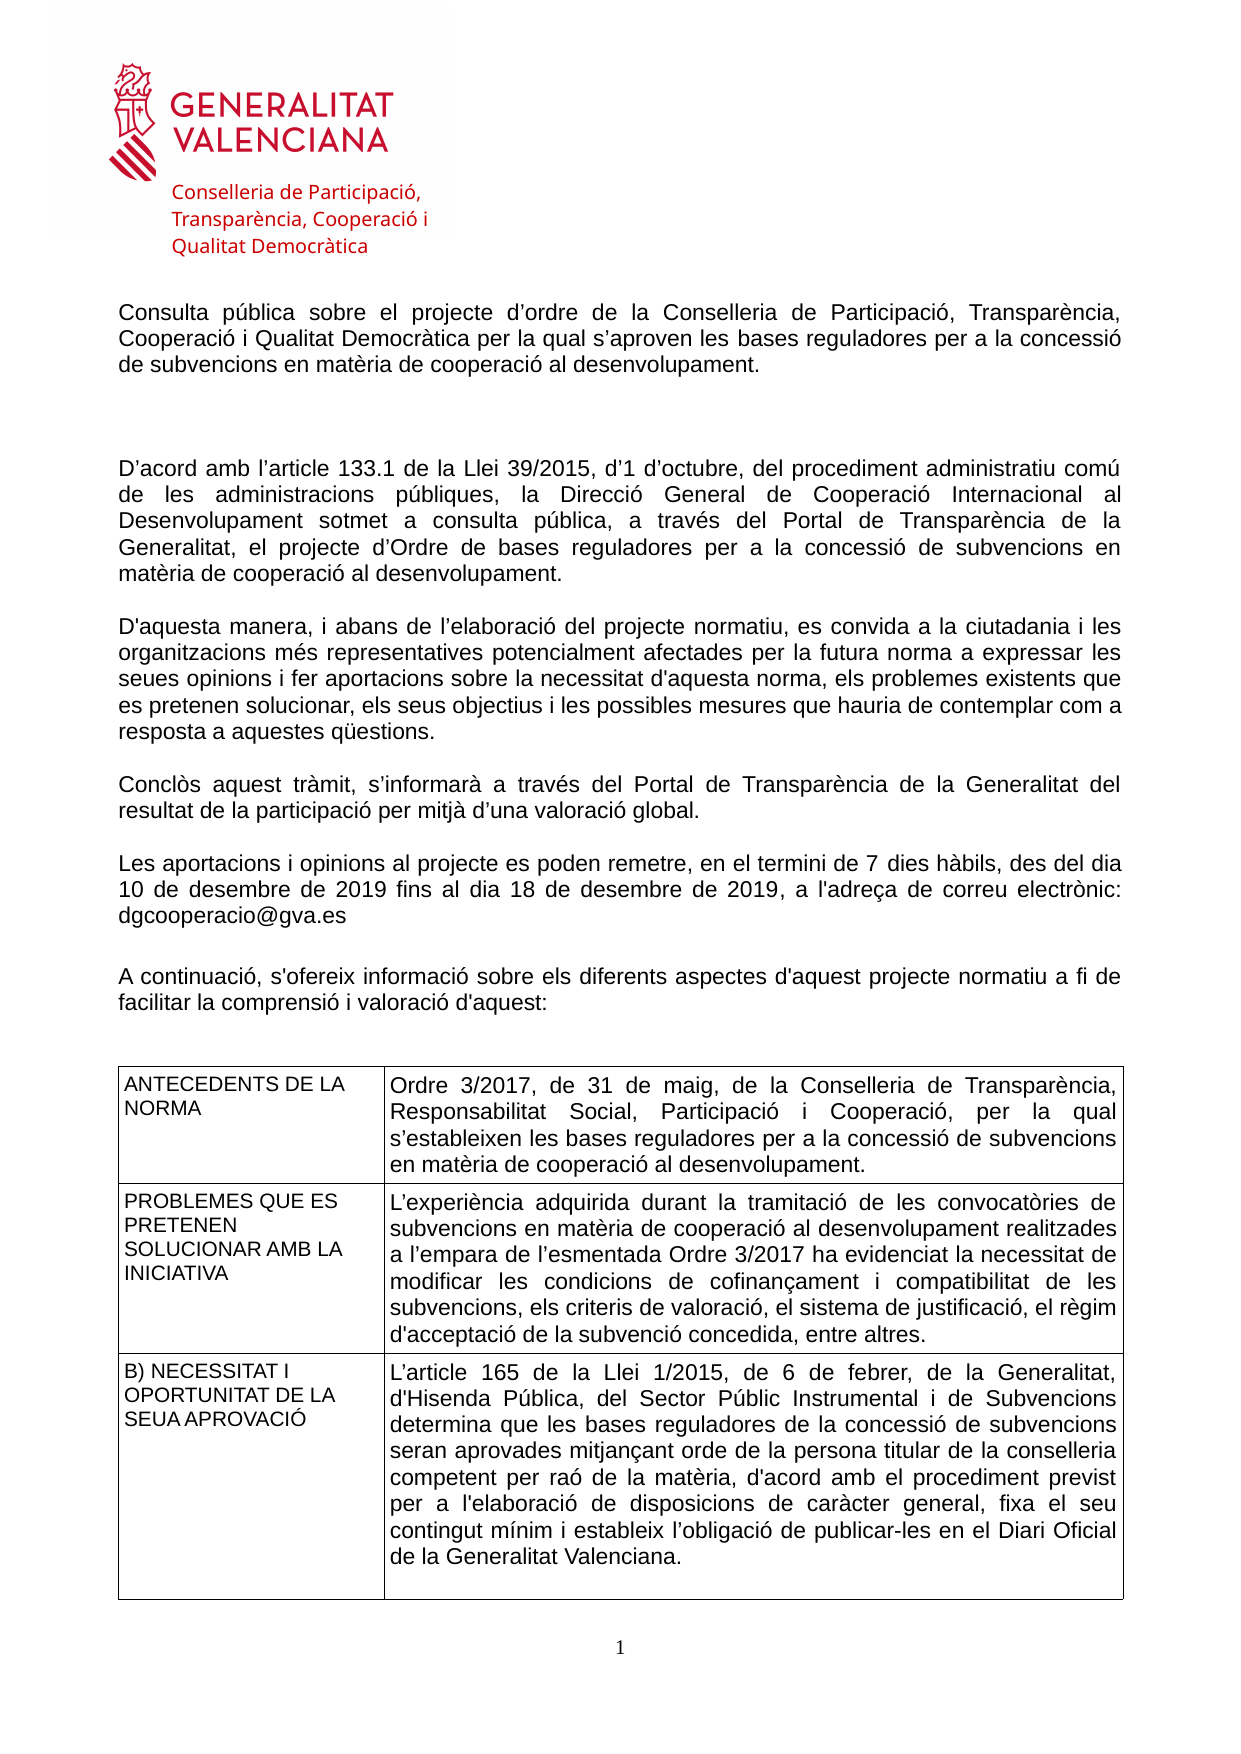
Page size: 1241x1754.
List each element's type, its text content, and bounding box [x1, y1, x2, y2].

picture [50, 5, 452, 240]
table_cell B) NECESSITAT I OPORTUNITAT DE LA SEUA APROVACIÓ [119, 1354, 384, 1599]
text D’acord amb l’article 133.1 de la Llei 39/2015, d’1 d’octubre, del procediment administratiu comú de les administracions públiques, la Direcció General de Cooperació Internacional al Desenvolupament sotmet a consulta pública, a través del Portal de Transparència de la Generalitat, el projecte d’Ordre de bases reguladores per a la concessió de subvencions en matèria de cooperació al desenvolupament. [118, 454, 1122, 586]
table_cell PROBLEMES QUE ES PRETENEN SOLUCIONAR AMB LA INICIATIVA [119, 1184, 384, 1353]
text A continuació, s'ofereix informació sobre els diferents aspectes d'aquest projecte normatiu a fi de facilitar la comprensió i valoració d'aquest: [118, 963, 1122, 1016]
table_cell L’article 165 de la Llei 1/2015, de 6 de febrer, de la Generalitat, d'Hisenda Pública, del Sector Públic Instrumental i de Subvencions determina que les bases reguladores de la concessió de subvencions seran aprovades mitjançant orde de la persona titular de la conselleria competent per raó de la matèria, d'acord amb el procediment previst per a l'elaboració de disposicions de caràcter general, fixa el seu contingut mínim i estableix l’obligació de publicar-les en el Diari Oficial de la Generalitat Valenciana. [385, 1354, 1123, 1599]
text Les aportacions i opinions al projecte es poden remetre, en el termini de 7 dies hàbils, des del dia 10 de desembre de 2019 fins al dia 18 de desembre de 2019, a l'adreça de correu electrònic: dgcooperacio@gva.es [118, 850, 1122, 929]
text Conclòs aquest tràmit, s’informarà a través del Portal de Transparència de la Generalitat del resultat de la participació per mitjà d’una valoració global. [118, 771, 1122, 823]
table_header ANTECEDENTS DE LA NORMA [119, 1067, 384, 1183]
text D'aquesta manera, i abans de l’elaboració del projecte normatiu, es convida a la ciutadania i les organitzacions més representatives potencialment afectades per la futura norma a expressar les seues opinions i fer aportacions sobre la necessitat d'aquesta norma, els problemes existents que es pretenen solucionar, els seus objectius i les possibles mesures que hauria de contemplar com a resposta a aquestes qüestions. [118, 613, 1122, 744]
text Consulta pública sobre el projecte d’ordre de la Conselleria de Participació, Transparència, Cooperació i Qualitat Democràtica per la qual s’aproven les bases reguladores per a la concessió de subvencions en matèria de cooperació al desenvolupament. [118, 299, 1122, 378]
table_header Ordre 3/2017, de 31 de maig, de la Conselleria de Transparència, Responsabilitat Social, Participació i Cooperació, per la qual s’estableixen les bases reguladores per a la concessió de subvencions en matèria de cooperació al desenvolupament. [385, 1067, 1123, 1183]
table_cell L’experiència adquirida durant la tramitació de les convocatòries de subvencions en matèria de cooperació al desenvolupament realitzades a l’empara de l’esmentada Ordre 3/2017 ha evidenciat la necessitat de modificar les condicions de cofinançament i compatibilitat de les subvencions, els criteris de valoració, el sistema de justificació, el règim d'acceptació de la subvenció concedida, entre altres. [385, 1184, 1123, 1353]
